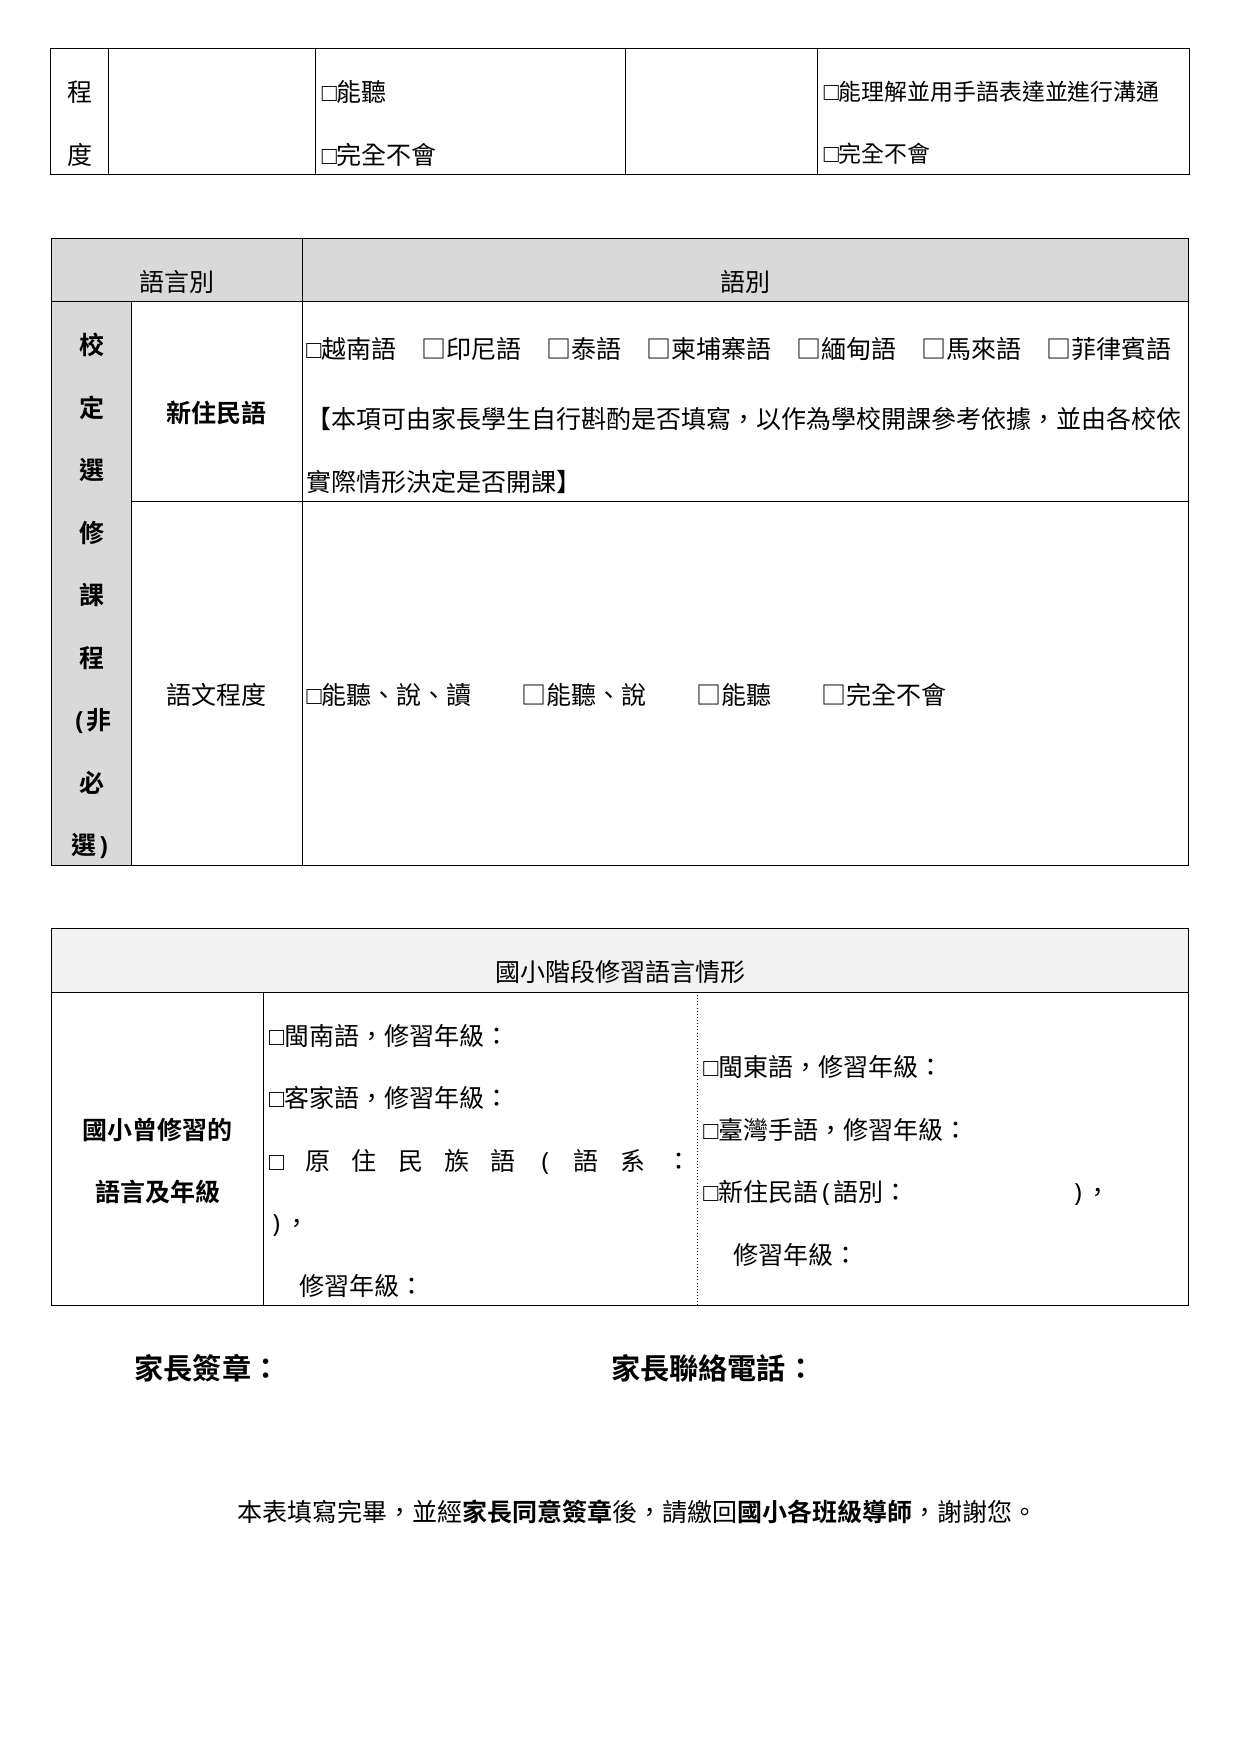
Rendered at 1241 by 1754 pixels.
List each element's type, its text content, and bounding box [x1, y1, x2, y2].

table_cell □閩南語，修習年級： □客家語，修習年級： □原住民族語(語系： )， 修習年級： [264, 993, 697, 1305]
table_cell □能聽 □完全不會 [316, 49, 625, 174]
table_cell 國小曾修習的 語言及年級 [52, 993, 263, 1305]
text 家長簽章： 家長聯絡電話： [134, 1325, 1165, 1388]
table_cell □越南語 □印尼語 □泰語 □柬埔寨語 □緬甸語 □馬來語 □菲律賓語 【本項可由家長學生自行斟酌是否填寫，以作為學校開課參考依據，並由各校依實際情形決定是否開課】 [303, 302, 1188, 501]
table_cell 語文程度 [132, 502, 302, 865]
table_cell □能聽、說、讀 □能聽、說 □能聽 □完全不會 [303, 502, 1188, 865]
table_header 語別 [303, 239, 1188, 301]
text 本表填寫完畢，並經家長同意簽章後，請繳回國小各班級導師，謝謝您。 [238, 1469, 1165, 1531]
table_cell [626, 49, 817, 174]
table_cell 校定選修課程 (非必選) [52, 302, 131, 865]
table_cell □能理解並用手語表達並進行溝通 □完全不會 [818, 49, 1189, 174]
table_header 語言別 [52, 239, 302, 301]
table_cell □閩東語，修習年級： □臺灣手語，修習年級： □新住民語(語別： )， 修習年級： [697, 993, 1188, 1305]
table_cell 新住民語 [132, 302, 302, 501]
table_cell [109, 49, 315, 174]
table_cell 程度 [51, 49, 108, 174]
table_header 國小階段修習語言情形 [52, 929, 1188, 992]
